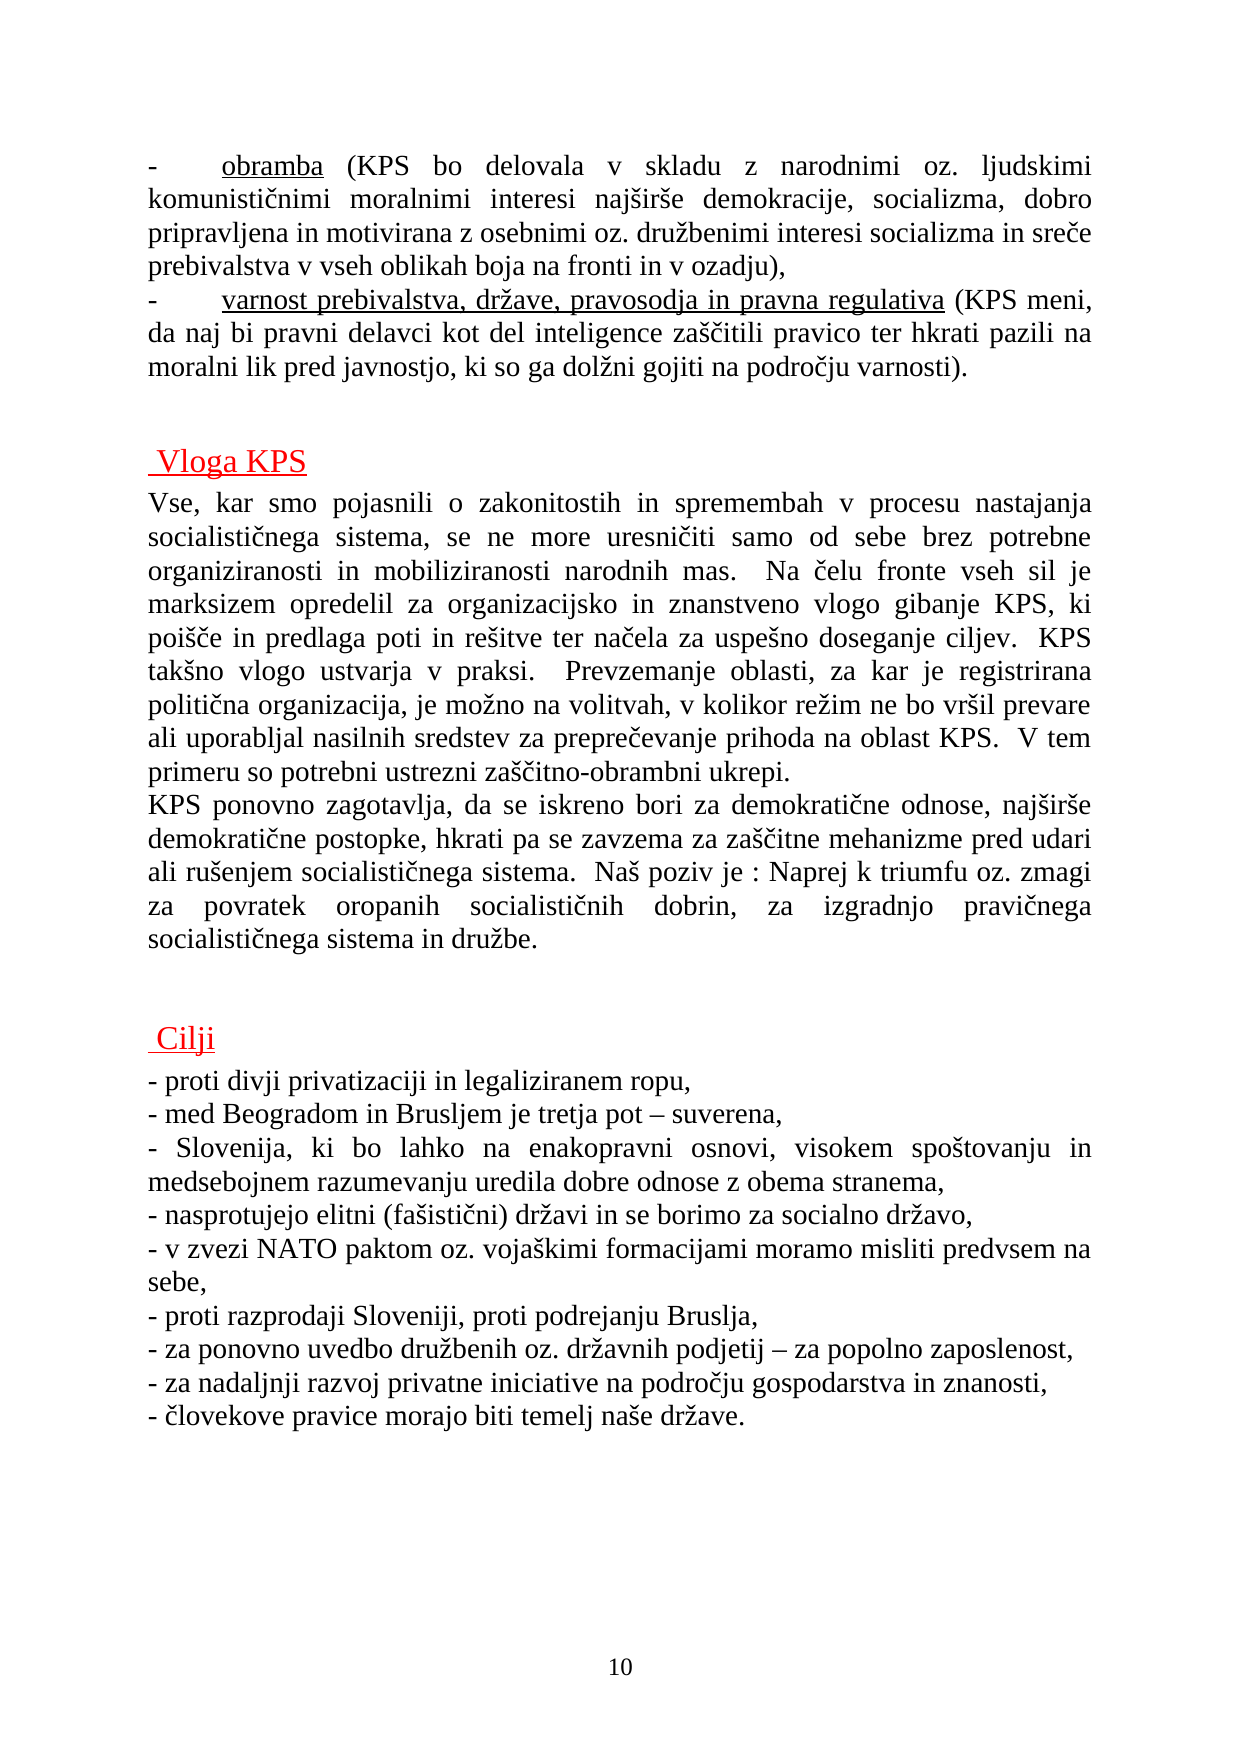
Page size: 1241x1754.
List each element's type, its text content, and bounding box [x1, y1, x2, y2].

text - proti divji privatizaciji in legaliziranem ropu, [148, 1063, 1093, 1097]
text Vse, kar smo pojasnili o zakonitostih in spremembah v procesu nastajanja socialističnega sistema, se ne more uresničiti samo od sebe brez potrebne organiziranosti in mobiliziranosti narodnih mas. Na čelu fronte vseh sil je marksizem opredelil za organizacijsko in znanstveno vlogo gibanje KPS, ki poišče in predlaga poti in rešitve ter načela za uspešno doseganje ciljev. KPS takšno vlogo ustvarja v praksi. Prevzemanje oblasti, za kar je registrirana politična organizacija, je možno na volitvah, v kolikor režim ne bo vršil prevare ali uporabljal nasilnih sredstev za preprečevanje prihoda na oblast KPS. V tem primeru so potrebni ustrezni zaščitno-obrambni ukrepi. [148, 486, 1093, 787]
text - Slovenija, ki bo lahko na enakopravni osnovi, visokem spoštovanju in medsebojnem razumevanju uredila dobre odnose z obema stranema, [148, 1130, 1093, 1197]
text - v zvezi NATO paktom oz. vojaškimi formacijami moramo misliti predvsem na sebe, [148, 1231, 1093, 1298]
text KPS ponovno zagotavlja, da se iskreno bori za demokratične odnose, najširše demokratične postopke, hkrati pa se zavzema za zaščitne mehanizme pred udari ali rušenjem socialističnega sistema. Naš poziv je : Naprej k triumfu oz. zmagi za povratek oropanih socialističnih dobrin, za izgradnjo pravičnega socialističnega sistema in družbe. [148, 787, 1093, 955]
subtitle Vloga KPS [148, 441, 1093, 479]
text - nasprotujejo elitni (fašistični) državi in se borimo za socialno državo, [148, 1197, 1093, 1231]
subtitle Cilji [148, 1018, 1093, 1057]
text - varnost prebivalstva, države, pravosodja in pravna regulativa (KPS meni, da naj bi pravni delavci kot del inteligence zaščitili pravico ter hkrati pazili na moralni lik pred javnostjo, ki so ga dolžni gojiti na področju varnosti). [148, 282, 1093, 382]
text - obramba (KPS bo delovala v skladu z narodnimi oz. ljudskimi komunističnimi moralnimi interesi najširše demokracije, socializma, dobro pripravljena in motivirana z osebnimi oz. družbenimi interesi socializma in sreče prebivalstva v vseh oblikah boja na fronti in v ozadju), [148, 148, 1093, 282]
text - za nadaljnji razvoj privatne iniciative na področju gospodarstva in znanosti, [148, 1365, 1093, 1398]
text - med Beogradom in Brusljem je tretja pot – suverena, [148, 1097, 1093, 1130]
text - človekove pravice morajo biti temelj naše države. [148, 1398, 1093, 1432]
text - proti razprodaji Sloveniji, proti podrejanju Bruslja, [148, 1298, 1093, 1331]
text - za ponovno uvedbo družbenih oz. državnih podjetij – za popolno zaposlenost, [148, 1331, 1093, 1365]
